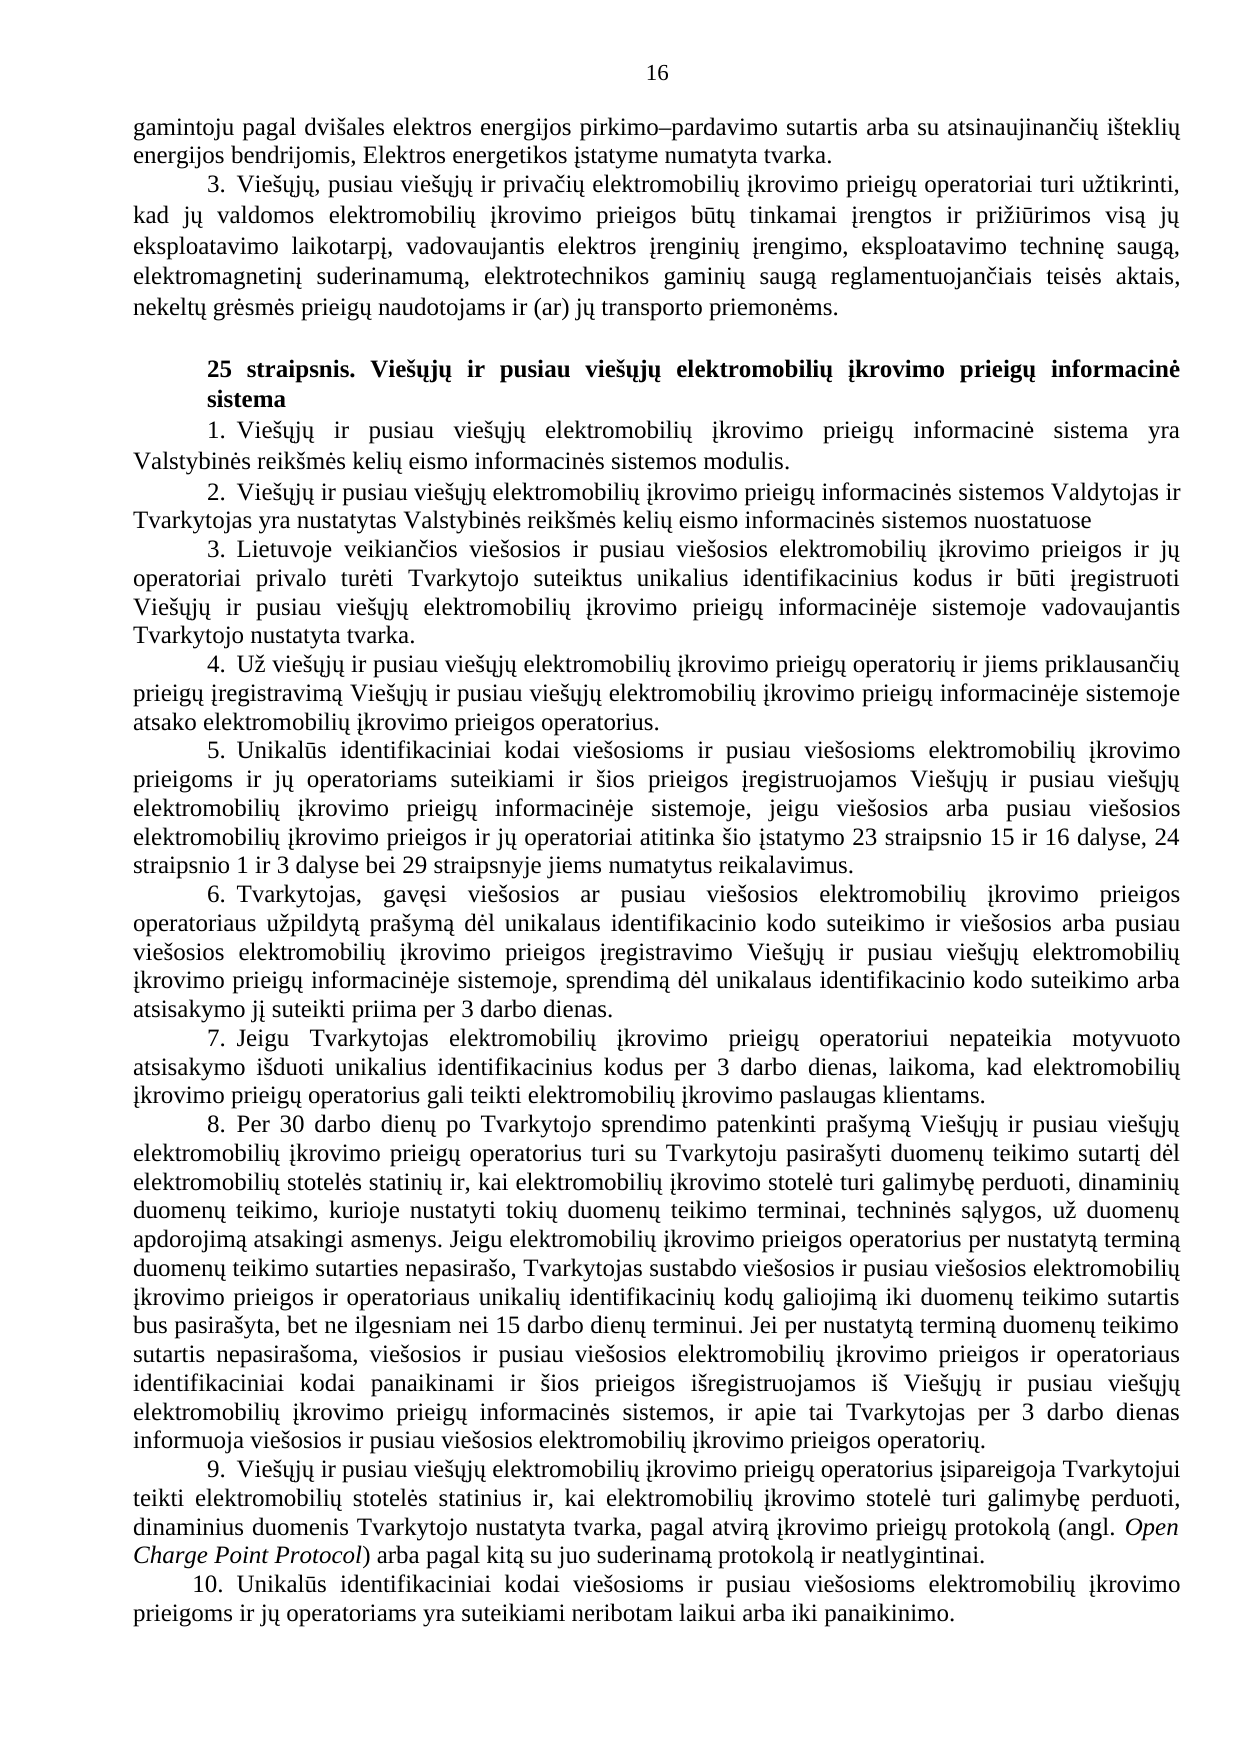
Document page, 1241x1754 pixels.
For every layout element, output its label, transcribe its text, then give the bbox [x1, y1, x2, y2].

text 4. Už viešųjų ir pusiau viešųjų elektromobilių įkrovimo prieigų operatorių ir jiems priklausančių prieigų įregistravimą Viešųjų ir pusiau viešųjų elektromobilių įkrovimo prieigų informacinėje sistemoje atsako elektromobilių įkrovimo prieigos operatorius. [133, 649, 1181, 735]
text 9. Viešųjų ir pusiau viešųjų elektromobilių įkrovimo prieigų operatorius įsipareigoja Tvarkytojui teikti elektromobilių stotelės statinius ir, kai elektromobilių įkrovimo stotelė turi galimybę perduoti, dinaminius duomenis Tvarkytojo nustatyta tvarka, pagal atvirą įkrovimo prieigų protokolą (angl. Open Charge Point Protocol) arba pagal kitą su juo suderinamą protokolą ir neatlygintinai. [133, 1454, 1181, 1569]
text 7. Jeigu Tvarkytojas elektromobilių įkrovimo prieigų operatoriui nepateikia motyvuoto atsisakymo išduoti unikalius identifikacinius kodus per 3 darbo dienas, laikoma, kad elektromobilių įkrovimo prieigų operatorius gali teikti elektromobilių įkrovimo paslaugas klientams. [133, 1023, 1181, 1109]
text 10. Unikalūs identifikaciniai kodai viešosioms ir pusiau viešosioms elektromobilių įkrovimo prieigoms ir jų operatoriams yra suteikiami neribotam laikui arba iki panaikinimo. [133, 1569, 1181, 1627]
text 8. Per 30 darbo dienų po Tvarkytojo sprendimo patenkinti prašymą Viešųjų ir pusiau viešųjų elektromobilių įkrovimo prieigų operatorius turi su Tvarkytoju pasirašyti duomenų teikimo sutartį dėl elektromobilių stotelės statinių ir, kai elektromobilių įkrovimo stotelė turi galimybę perduoti, dinaminių duomenų teikimo, kurioje nustatyti tokių duomenų teikimo terminai, techninės sąlygos, už duomenų apdorojimą atsakingi asmenys. Jeigu elektromobilių įkrovimo prieigos operatorius per nustatytą terminą duomenų teikimo sutarties nepasirašo, Tvarkytojas sustabdo viešosios ir pusiau viešosios elektromobilių įkrovimo prieigos ir operatoriaus unikalių identifikacinių kodų galiojimą iki duomenų teikimo sutartis bus pasirašyta, bet ne ilgesniam nei 15 darbo dienų terminui. Jei per nustatytą terminą duomenų teikimo sutartis nepasirašoma, viešosios ir pusiau viešosios elektromobilių įkrovimo prieigos ir operatoriaus identifikaciniai kodai panaikinami ir šios prieigos išregistruojamos iš Viešųjų ir pusiau viešųjų elektromobilių įkrovimo prieigų informacinės sistemos, ir apie tai Tvarkytojas per 3 darbo dienas informuoja viešosios ir pusiau viešosios elektromobilių įkrovimo prieigos operatorių. [133, 1109, 1181, 1454]
text 3. Viešųjų, pusiau viešųjų ir privačių elektromobilių įkrovimo prieigų operatoriai turi užtikrinti, kad jų valdomos elektromobilių įkrovimo prieigos būtų tinkamai įrengtos ir prižiūrimos visą jų eksploatavimo laikotarpį, vadovaujantis elektros įrenginių įrengimo, eksploatavimo techninę saugą, elektromagnetinį suderinamumą, elektrotechnikos gaminių saugą reglamentuojančiais teisės aktais, nekeltų grėsmės prieigų naudotojams ir (ar) jų transporto priemonėms. [133, 169, 1181, 321]
text gamintoju pagal dvišales elektros energijos pirkimo–pardavimo sutartis arba su atsinaujinančių išteklių energijos bendrijomis, Elektros energetikos įstatyme numatyta tvarka. [133, 112, 1181, 169]
text 2. Viešųjų ir pusiau viešųjų elektromobilių įkrovimo prieigų informacinės sistemos Valdytojas ir Tvarkytojas yra nustatytas Valstybinės reikšmės kelių eismo informacinės sistemos nuostatuose [133, 477, 1181, 534]
text 1. Viešųjų ir pusiau viešųjų elektromobilių įkrovimo prieigų informacinė sistema yra Valstybinės reikšmės kelių eismo informacinės sistemos modulis. [133, 415, 1181, 474]
text 6. Tvarkytojas, gavęsi viešosios ar pusiau viešosios elektromobilių įkrovimo prieigos operatoriaus užpildytą prašymą dėl unikalaus identifikacinio kodo suteikimo ir viešosios arba pusiau viešosios elektromobilių įkrovimo prieigos įregistravimo Viešųjų ir pusiau viešųjų elektromobilių įkrovimo prieigų informacinėje sistemoje, sprendimą dėl unikalaus identifikacinio kodo suteikimo arba atsisakymo jį suteikti priima per 3 darbo dienas. [133, 879, 1181, 1023]
text 25 straipsnis. Viešųjų ir pusiau viešųjų elektromobilių įkrovimo prieigų informacinė sistema [207, 354, 1181, 413]
text 5. Unikalūs identifikaciniai kodai viešosioms ir pusiau viešosioms elektromobilių įkrovimo prieigoms ir jų operatoriams suteikiami ir šios prieigos įregistruojamos Viešųjų ir pusiau viešųjų elektromobilių įkrovimo prieigų informacinėje sistemoje, jeigu viešosios arba pusiau viešosios elektromobilių įkrovimo prieigos ir jų operatoriai atitinka šio įstatymo 23 straipsnio 15 ir 16 dalyse, 24 straipsnio 1 ir 3 dalyse bei 29 straipsnyje jiems numatytus reikalavimus. [133, 735, 1181, 879]
text 3. Lietuvoje veikiančios viešosios ir pusiau viešosios elektromobilių įkrovimo prieigos ir jų operatoriai privalo turėti Tvarkytojo suteiktus unikalius identifikacinius kodus ir būti įregistruoti Viešųjų ir pusiau viešųjų elektromobilių įkrovimo prieigų informacinėje sistemoje vadovaujantis Tvarkytojo nustatyta tvarka. [133, 534, 1181, 649]
